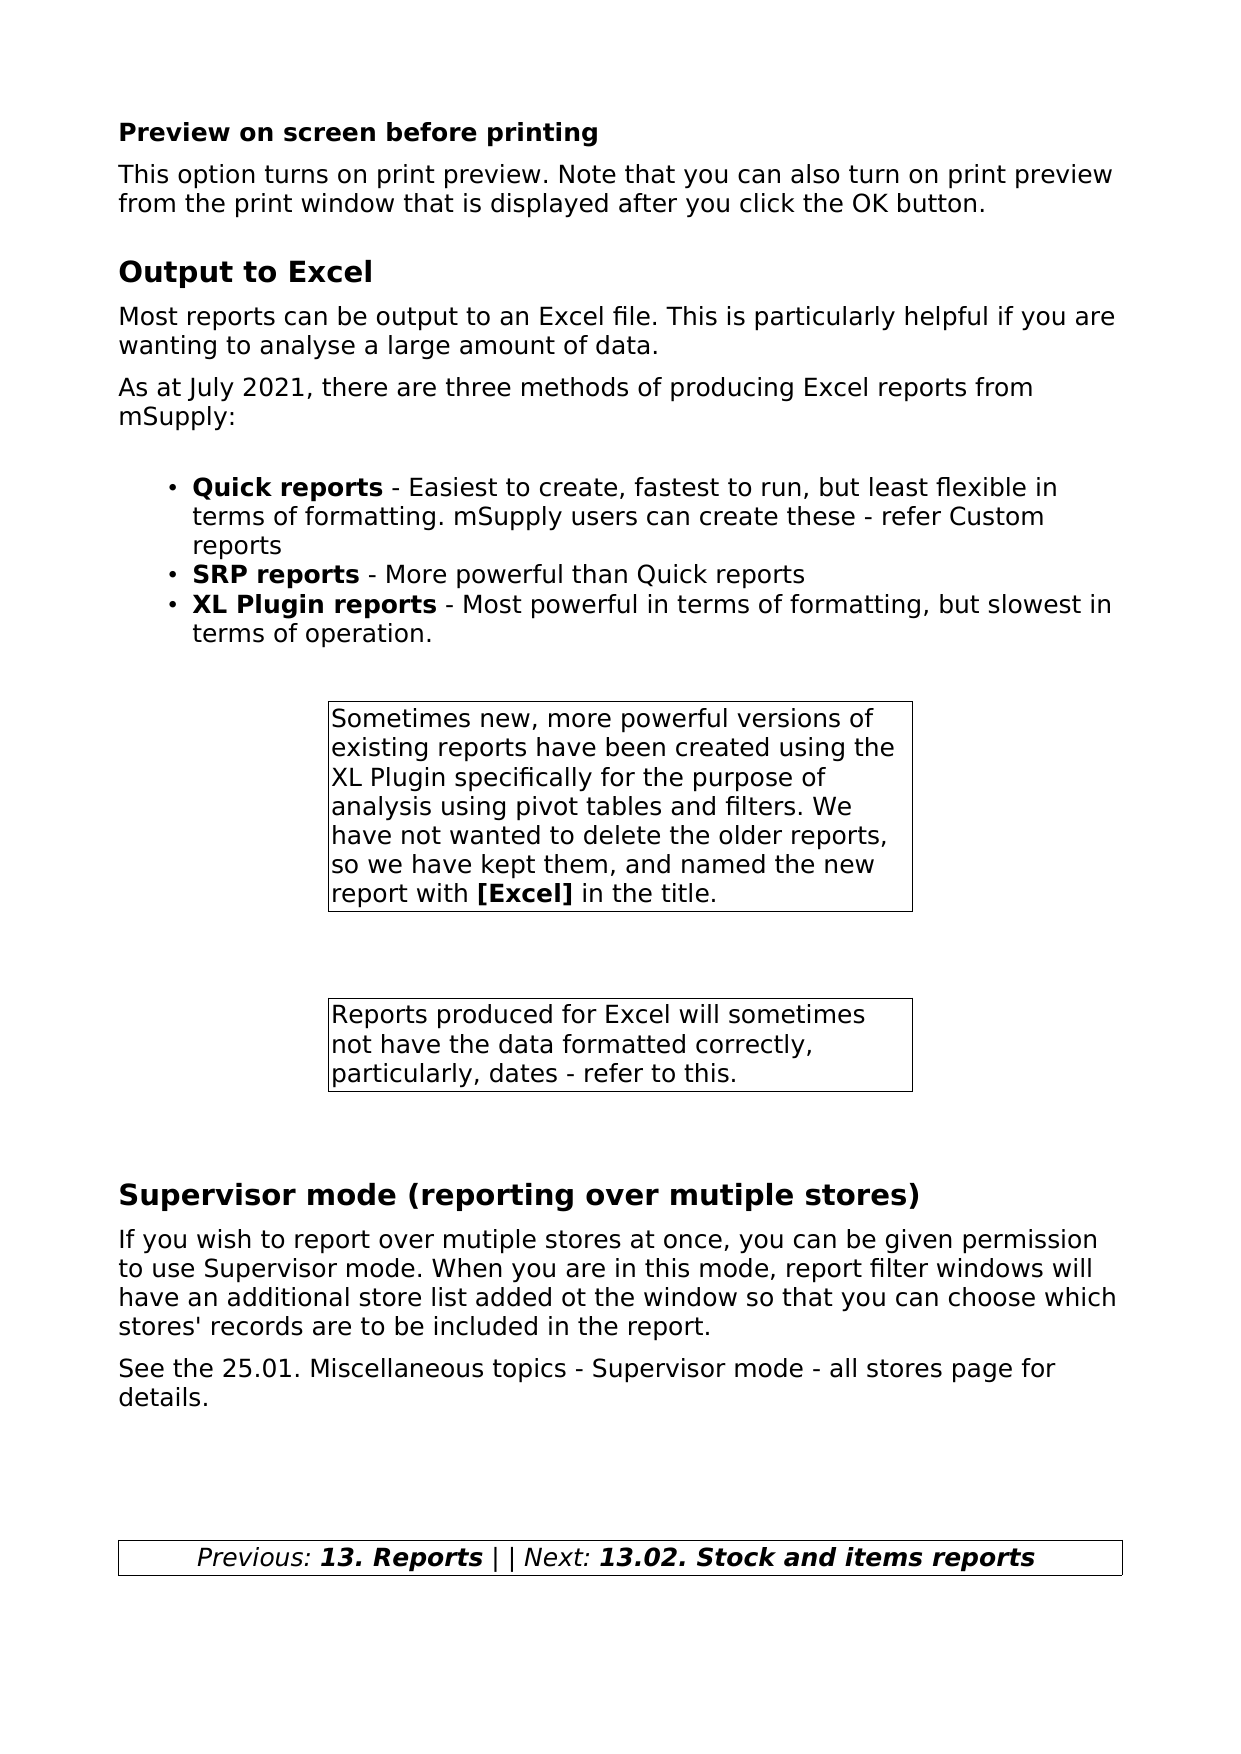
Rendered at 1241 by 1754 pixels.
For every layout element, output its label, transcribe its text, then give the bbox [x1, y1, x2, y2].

list SRP reports - More powerful than Quick reports [177, 561, 1122, 590]
list Quick reports - Easiest to create, fastest to run, but least flexible in terms of formatting. mSupply users can create these - refer Custom reports [177, 473, 1122, 561]
table_header Sometimes new, more powerful versions of existing reports have been created using the XL Plugin specifically for the purpose of analysis using pivot tables and filters. We have not wanted to delete the older reports, so we have kept them, and named the new report with [Excel] in the title. [329, 702, 912, 911]
text As at July 2021, there are three methods of producing Excel reports from mSupply: [118, 373, 1122, 431]
subtitle Output to Excel [118, 256, 1122, 289]
text This option turns on print preview. Note that you can also turn on print preview from the print window that is displayed after you click the OK button. [118, 160, 1122, 218]
text Most reports can be output to an Excel file. This is particularly helpful if you are wanting to analyse a large amount of data. [118, 302, 1122, 360]
table_header Previous: 13. Reports | | Next: 13.02. Stock and items reports [119, 1541, 1122, 1575]
text If you wish to report over mutiple stores at once, you can be given permission to use Supervisor mode. When you are in this mode, report filter windows will have an additional store list added ot the window so that you can choose which stores' records are to be included in the report. [118, 1225, 1122, 1342]
subtitle Preview on screen before printing [118, 118, 1122, 147]
text See the 25.01. Miscellaneous topics - Supervisor mode - all stores page for details. [118, 1354, 1122, 1412]
table_header Reports produced for Excel will sometimes not have the data formatted correctly, particularly, dates - refer to this. [329, 999, 912, 1091]
subtitle Supervisor mode (reporting over mutiple stores) [118, 1178, 1122, 1212]
list XL Plugin reports - Most powerful in terms of formatting, but slowest in terms of operation. [177, 590, 1122, 648]
